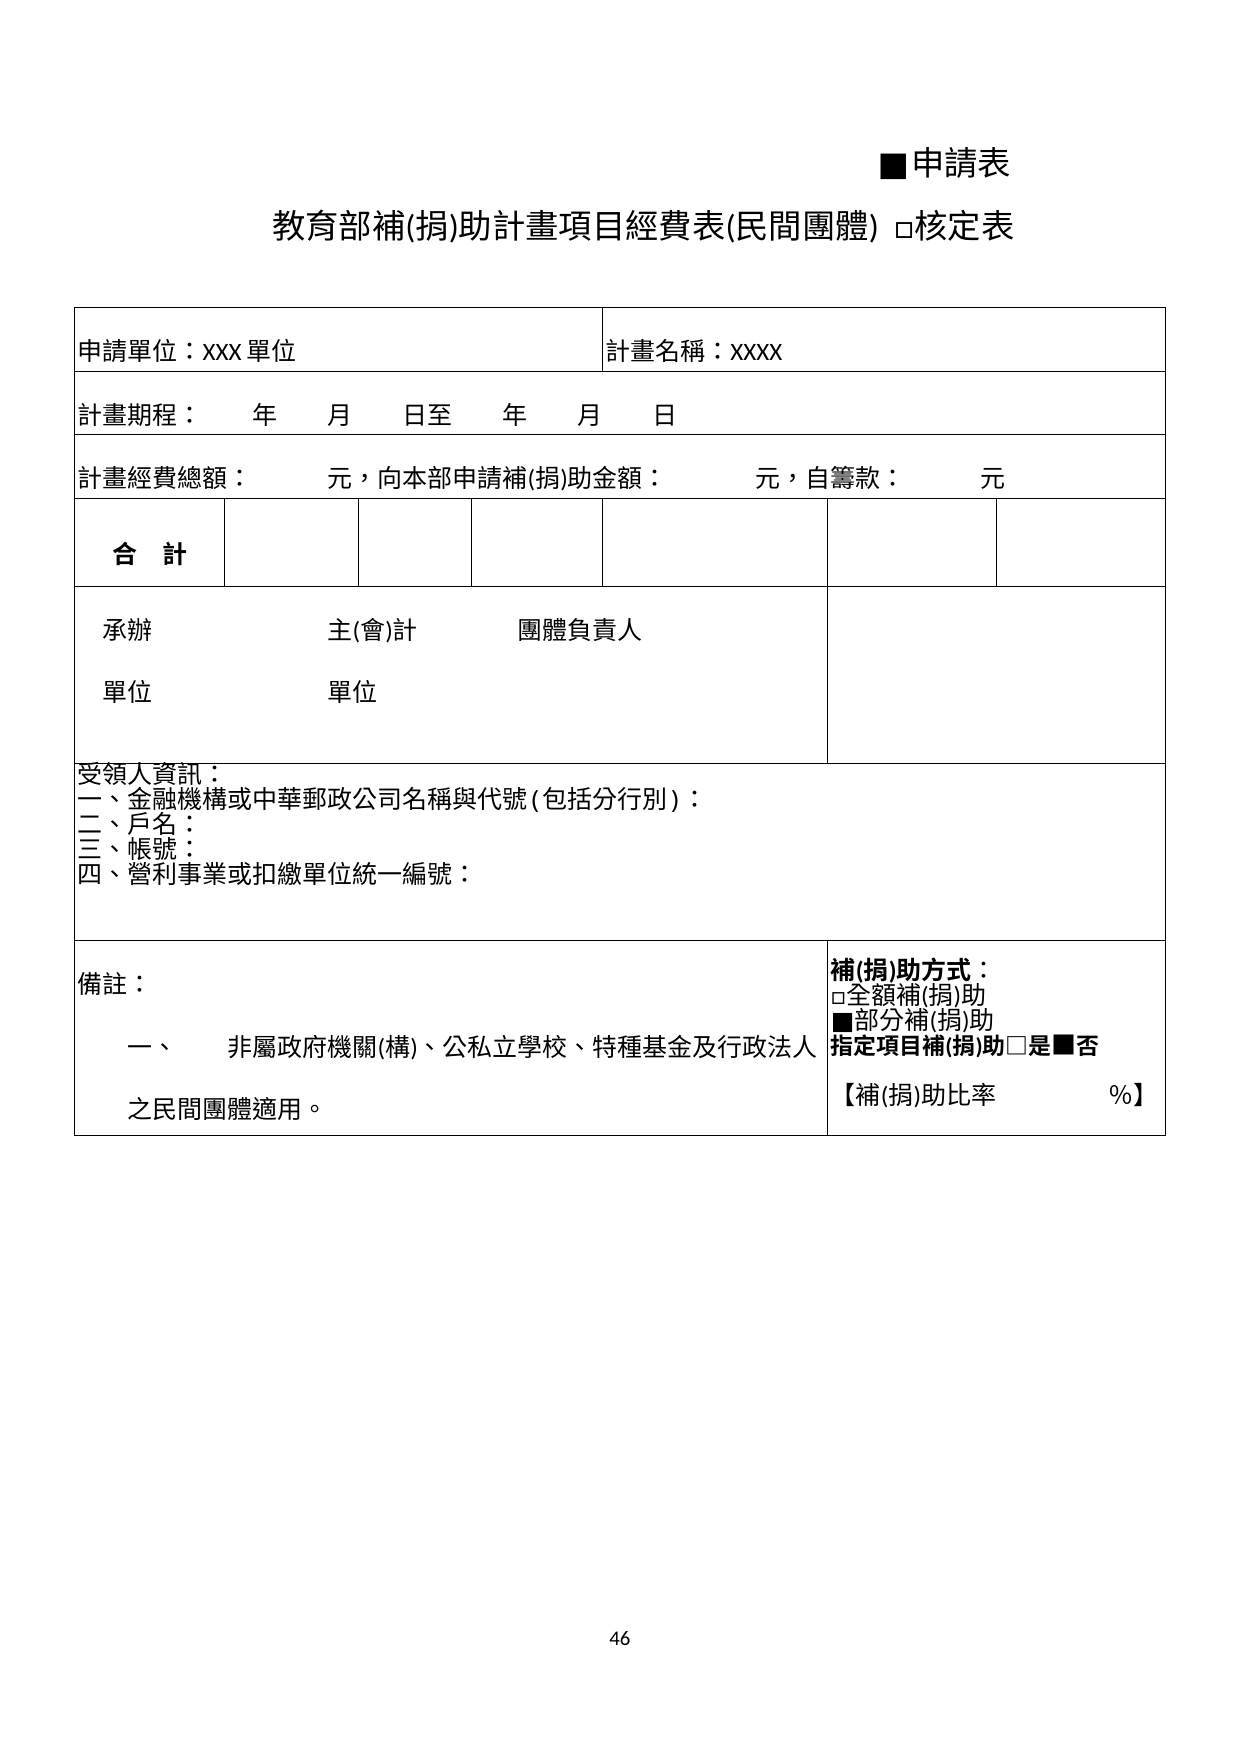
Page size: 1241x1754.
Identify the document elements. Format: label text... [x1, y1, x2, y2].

table_cell [131, 182, 224, 244]
table_cell [498, 245, 704, 307]
table_cell [828, 499, 996, 586]
table_cell [1086, 182, 1165, 244]
table_cell [225, 499, 358, 586]
table_header [1086, 120, 1165, 182]
table_cell [472, 499, 602, 586]
table_header ■申請表 [704, 120, 1086, 182]
table_cell 合 計 [75, 499, 224, 586]
table_cell [359, 499, 471, 586]
table_cell [603, 499, 827, 586]
table_cell [828, 587, 1165, 763]
table_cell [1086, 245, 1165, 307]
table_cell [75, 182, 131, 244]
table_cell [373, 245, 498, 307]
table_header [131, 120, 224, 182]
table_header [373, 120, 498, 182]
table_cell [224, 182, 246, 244]
table_header [246, 120, 373, 182]
table_cell [224, 245, 246, 307]
table_cell 計畫經費總額： 元，向本部申請補(捐)助金額： 元，自籌款： 元 [75, 435, 1165, 498]
table_header [498, 120, 704, 182]
table_cell [704, 245, 1086, 307]
table_cell [246, 245, 373, 307]
table_header [75, 120, 131, 182]
table_cell 計畫名稱：XXXX [603, 308, 1165, 371]
table_cell 補(捐)助方式： □全額補(捐)助 ■部分補(捐)助 指定項目補(捐)助□是■否 【補(捐)助比率 ％】 [828, 941, 1165, 1135]
table_cell 備註： 非屬政府機關(構)、公私立學校、特種基金及行政法人之民間團體適用。 各執行單位經費動支應依中央政府各項經費支用規定、本部各計畫補(捐)助要點及本要點經費編列基準表規定辦理。 上述中央政府經費支用規定，得逕於「行政院主計總處網站-友善經費報支專區-內審規定」查詢參考。 非指定項目補(捐)助，新增二級用途別支用項目，得由執行單位循內部行政程序自行辦理。 同一計畫向本部及其他機關申請補(捐)助時，應於計畫項目經費申請表內，詳列向本部及其他機關申請補助之項目及金額，如有隱匿不實或造假情事，本部應撤銷該補(捐)助案件，並收回已撥付款項。 補(捐)助計畫除依本要點第4點規定之情形外，以不補(捐)助人事費、加班費、內部場地使用費及行政管理費為原則。 申請補(捐)助經費，其計畫執行涉及須依「政府機關政策文宣規劃執行注意事項」、預算法第62條之1及其執行原則等相關規定辦理者，應明確標示其為「廣告」，且揭示贊助機關（教育部）名稱，並不得以置入性行銷方式進行。 [75, 941, 827, 1135]
table_cell 申請單位：XXX單位 [75, 308, 602, 371]
table_cell [75, 245, 131, 307]
table_cell 承辦 主(會)計 團體負責人 單位 單位 [75, 587, 827, 763]
table_cell [131, 245, 224, 307]
table_cell 受領人資訊： 一、金融機構或中華郵政公司名稱與代號(包括分行別)： 二、戶名： 三、帳號： 四、營利事業或扣繳單位統一編號： [75, 764, 1165, 940]
table_header [224, 120, 246, 182]
table_cell 計畫期程： 年 月 日至 年 月 日 [75, 372, 1165, 434]
table_cell 教育部補(捐)助計畫項目經費表(民間團體) □核定表 [246, 182, 1086, 244]
